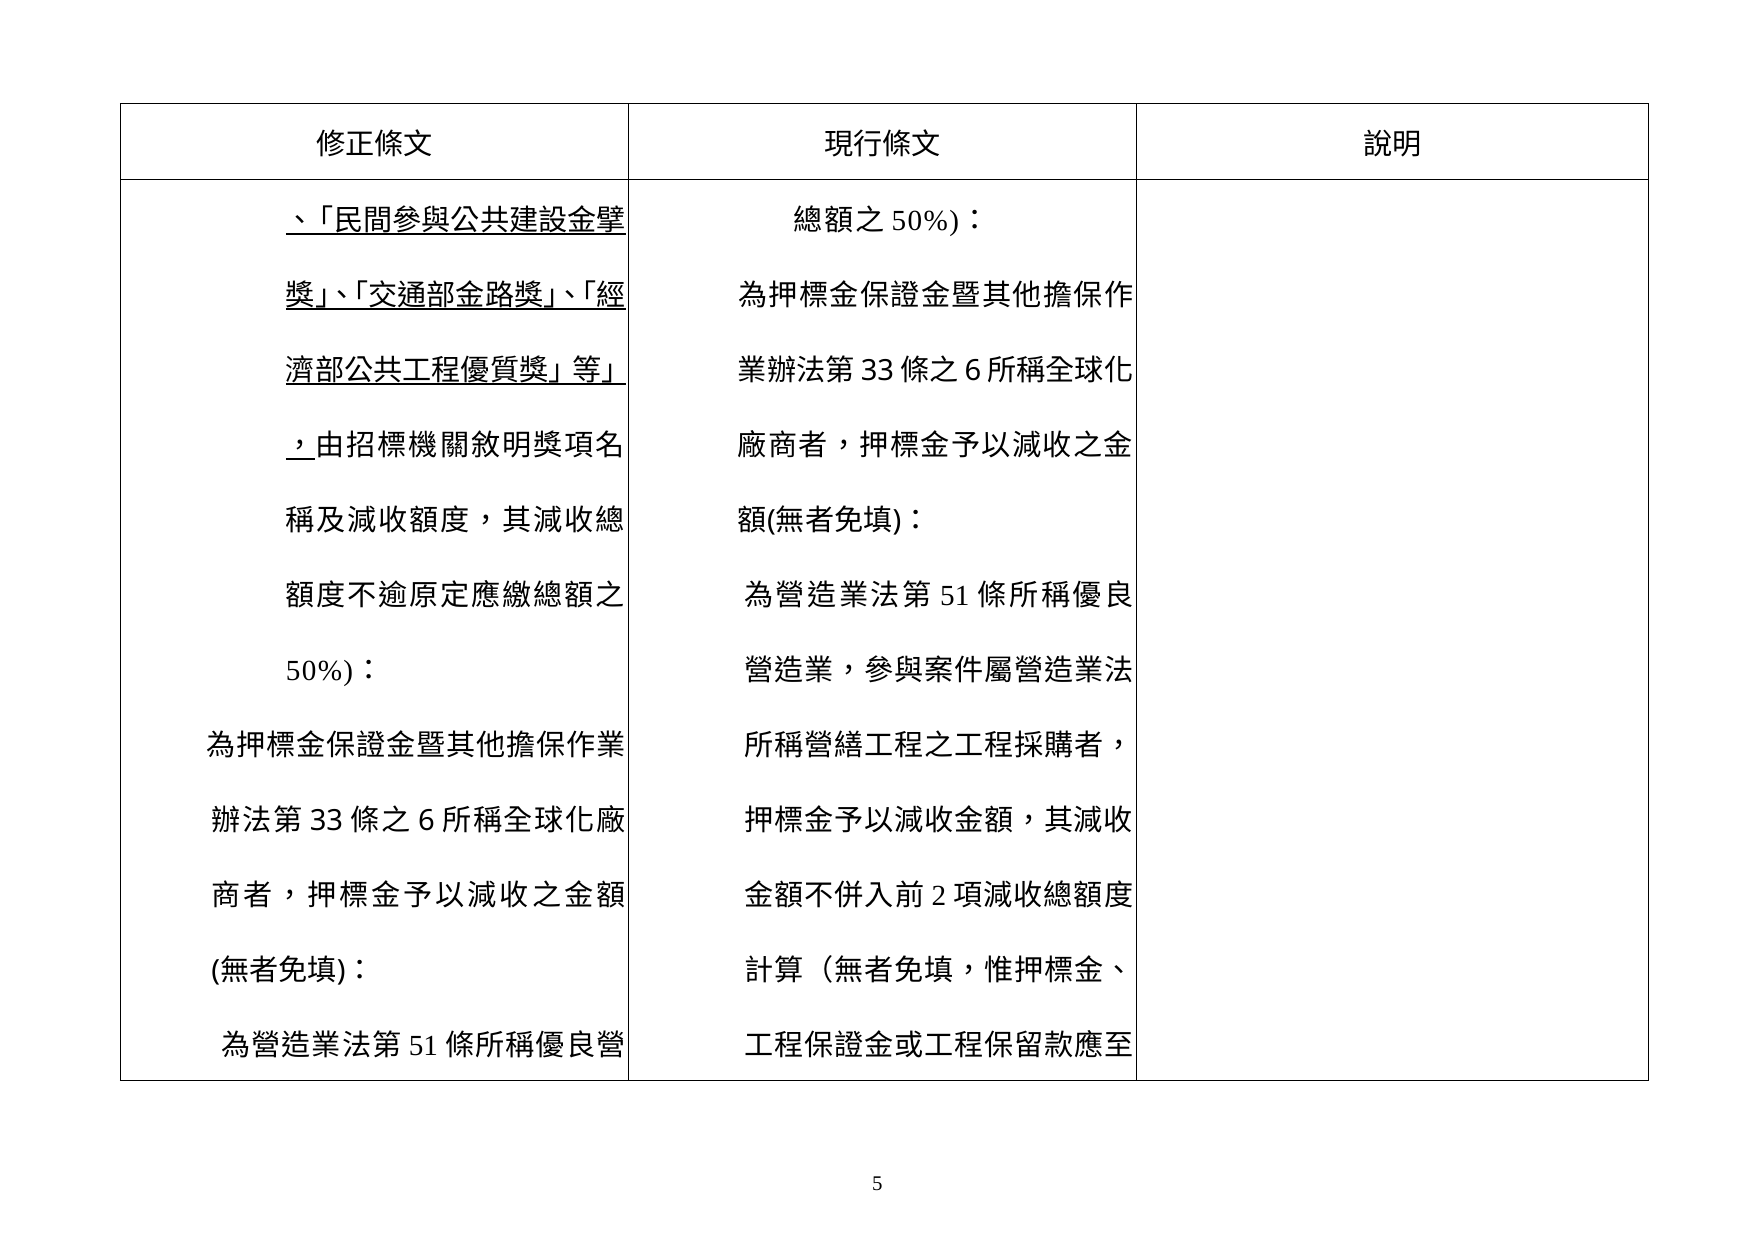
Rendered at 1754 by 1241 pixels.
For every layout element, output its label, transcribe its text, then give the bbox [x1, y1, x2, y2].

table_cell 二十八、為押標金保證金暨其他擔保作業辦法第33條之5第2項所稱優良廠商者(公開於政府電子採購網https://web.pcc.gov.tw/常用查詢/優良廠商名單/有效名單列表)，押標金予以減收金額： 行政院公共工程委員會公共工程金質獎之得獎廠商，減收原應繳額度之50%。 其他獎項(由招標機關敘明獎項名稱及減收額度，其減收總額度不逾原定應繳總額之50%)： 為押標金保證金暨其他擔保作業辦法第33條之6所稱全球化廠商者，押標金予以減收之金額(無者免填)： 為營造業法第51條所稱優良營造業，參與案件屬營造業法所稱營繕工程之工程採購者，押標金予以減收金額，其減收金額不併入前2項減收總額度計算（無者免填，惟押標金、工程保證金或工程保留款應至少擇一項給予獎勵）： [629, 180, 1136, 1080]
table_header 修正條文 [121, 104, 628, 179]
table_header 現行條文 [629, 104, 1136, 179]
table_cell 二十八、為押標金保證金暨其他擔保作業辦法第33條之5第2項所稱優良廠商者(公開於政府電子採購網https://web.pcc.gov.tw/查詢服務/廠商相關/優良廠商名單/有效名單列表)，押標金予以減收金額： 行政院公共工程委員會公共工程金質獎之得獎廠商，減收原應繳額度之50%。 其他獎項(例如「推動職業安全衛生優良工程金安獎」、「民間參與公共建設金擘獎」、「交通部金路獎」、「經濟部公共工程優質獎」等」，由招標機關敘明獎項名稱及減收額度，其減收總額度不逾原定應繳總額之50%)： 為押標金保證金暨其他擔保作業辦法第33條之6所稱全球化廠商者，押標金予以減收之金額(無者免填)： 為營造業法第51條所稱優良營造業，參與案件屬營造業法所稱營繕工程之工程採購者，押標金予以減收金額，其減收金額不併入前2項減收總額度計算（無者免填，惟押標金、工程保證金或工程保留款應至少擇一項給予獎勵）： [121, 180, 628, 1080]
table_cell [1137, 180, 1648, 1080]
table_header 說明 [1137, 104, 1648, 179]
